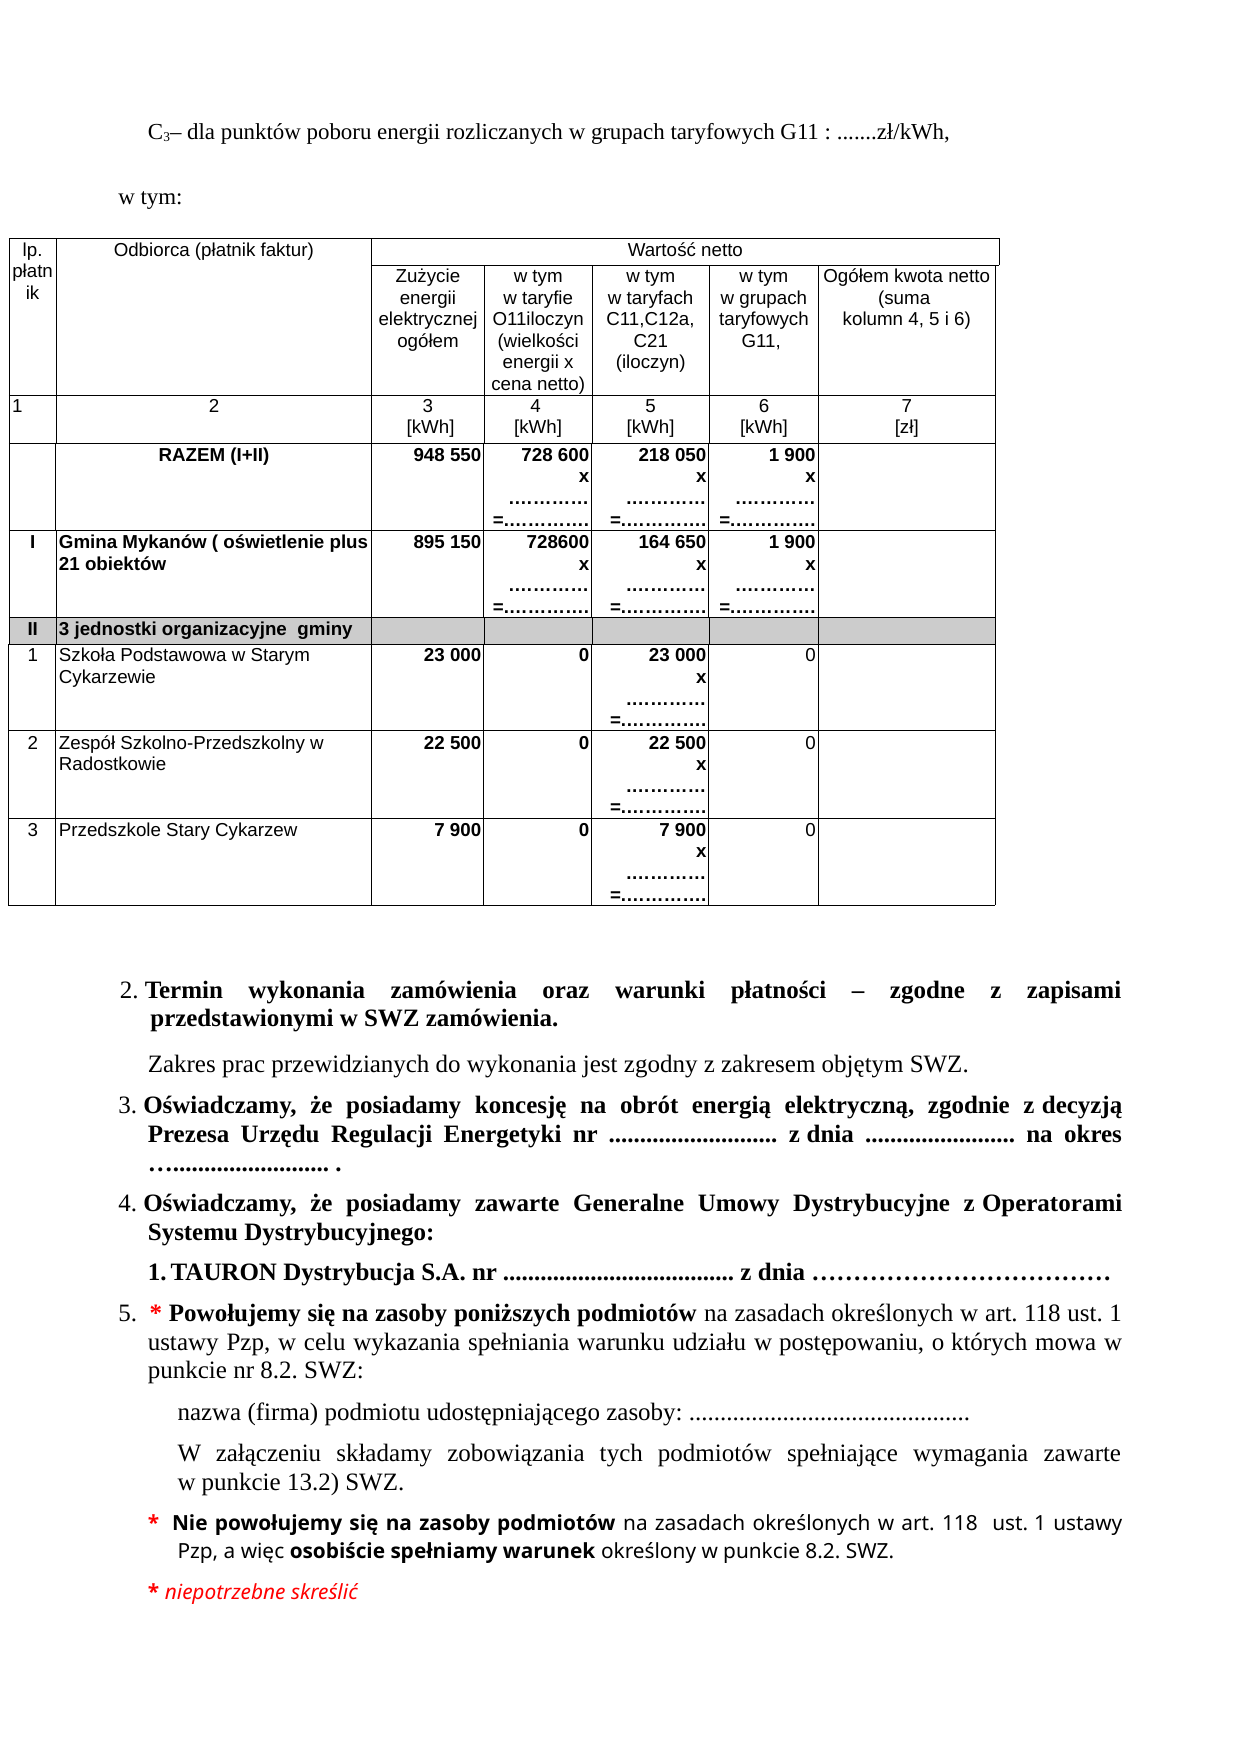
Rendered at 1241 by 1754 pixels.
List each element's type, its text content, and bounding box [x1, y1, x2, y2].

text C3– dla punktów poboru energii rozliczanych w grupach taryfowych G11 : .......zł/kWh, [148, 118, 1122, 144]
table_cell [10, 444, 55, 530]
table_cell 1 900 x .………… =.…………. [709, 531, 818, 617]
text W załączeniu składamy zobowiązania tych podmiotów spełniające wymagania zawarte w punkcie 13.2) SWZ. [177, 1438, 1122, 1495]
table_cell Zużycie energii elektrycznej ogółem [372, 266, 484, 394]
table_cell 0 [709, 819, 818, 905]
table_cell 5 [kWh] [593, 396, 709, 443]
table_cell 7 900 x .………… =.…………. [592, 819, 708, 905]
table_cell [485, 618, 592, 644]
table_header Odbiorca (płatnik faktur) [57, 239, 371, 394]
table_cell [710, 618, 818, 644]
text w tym: [118, 183, 1122, 210]
table_cell 164 650 x .………… =.…………. [592, 531, 708, 617]
table_cell 1 900 x .………… =.…………. [709, 444, 818, 530]
table_cell 0 [484, 645, 591, 730]
text 5. * Powołujemy się na zasoby poniższych podmiotów na zasadach określonych w art. 118 ust. 1 ustawy Pzp, w celu wykazania spełniania warunku udziału w postępowaniu, o których mowa w punkcie nr 8.2. SWZ: [118, 1298, 1122, 1384]
table_cell 728 600 x .………… =.…………. [484, 444, 591, 530]
table_cell w tym w taryfie O11iloczyn (wielkości energii x cena netto) [485, 266, 592, 394]
table_cell [819, 645, 995, 730]
table_cell 948 550 [372, 444, 483, 530]
table_cell [372, 618, 484, 644]
table_cell 23 000 x .………… =.…………. [592, 645, 708, 730]
table_cell [819, 618, 995, 644]
table_cell 4 [kWh] [485, 396, 592, 443]
table_cell 6 [kWh] [710, 396, 818, 443]
table_cell Gmina Mykanów ( oświetlenie plus 21 obiektów [57, 531, 371, 617]
table_cell w tym w taryfach C11,C12a, C21 (iloczyn) [593, 266, 709, 394]
table_cell 0 [709, 645, 818, 730]
list TAURON Dystrybucja S.A. nr ..................................... z dnia ……………………………… [148, 1257, 1122, 1286]
table_cell 2 [9, 731, 55, 818]
table_cell 895 150 [372, 531, 483, 617]
table_cell [593, 618, 709, 644]
table_cell 3 [9, 819, 55, 905]
table_cell 23 000 [372, 645, 483, 730]
table_cell [819, 444, 995, 530]
table_cell RAZEM (I+II) [56, 444, 371, 530]
text * Nie powołujemy się na zasoby podmiotów na zasadach określonych w art. 118 ust. 1 ustawy Pzp, a więc osobiście spełniamy warunek określony w punkcie 8.2. SWZ. [148, 1508, 1122, 1565]
table_cell 0 [484, 819, 591, 905]
table_cell 2 [57, 396, 371, 443]
table_cell 0 [484, 731, 591, 818]
table_header lp. płatnik [10, 239, 56, 394]
table_cell Szkoła Podstawowa w Starym Cykarzewie [56, 645, 371, 730]
table_cell 218 050 x .………… =.…………. [592, 444, 708, 530]
table_cell 3 jednostki organizacyjne gminy [57, 618, 371, 644]
table_cell Przedszkole Stary Cykarzew [56, 819, 371, 905]
text 2. Termin wykonania zamówienia oraz warunki płatności – zgodne z zapisami przedstawionymi w SWZ zamówienia. [119, 975, 1122, 1032]
table_header Wartość netto [372, 239, 999, 265]
table_cell Ogółem kwota netto (suma kolumn 4, 5 i 6) [819, 266, 995, 394]
text * niepotrzebne skreślić [148, 1577, 1122, 1606]
table_cell 22 500 x .………… =.…………. [592, 731, 708, 818]
table_cell [819, 819, 995, 905]
text Zakres prac przewidzianych do wykonania jest zgodny z zakresem objętym SWZ. [118, 1049, 1122, 1078]
table_cell II [10, 618, 56, 644]
table_cell 1 [10, 396, 56, 443]
table_cell 7 [zł] [819, 396, 995, 443]
text 4. Oświadczamy, że posiadamy zawarte Generalne Umowy Dystrybucyjne z Operatorami Systemu Dystrybucyjnego: [118, 1188, 1122, 1246]
text nazwa (firma) podmiotu udostępniającego zasoby: ............................................. [177, 1397, 1122, 1425]
text 3. Oświadczamy, że posiadamy koncesję na obrót energią elektryczną, zgodnie z decyzją Prezesa Urzędu Regulacji Energetyki nr ........................... z dnia ........................ na okres …......................... . [118, 1090, 1122, 1176]
table_cell I [10, 531, 56, 617]
table_cell 0 [709, 731, 818, 818]
table_cell w tym w grupach taryfowych G11, [710, 266, 818, 394]
table_cell 728600 x .………… =.…………. [484, 531, 591, 617]
table_cell 22 500 [372, 731, 483, 818]
table_cell [819, 731, 995, 818]
table_cell 7 900 [372, 819, 483, 905]
table_cell 1 [9, 645, 55, 730]
table_cell Zespół Szkolno-Przedszkolny w Radostkowie [56, 731, 371, 818]
table_cell 3 [kWh] [372, 396, 484, 443]
table_cell [819, 531, 995, 617]
